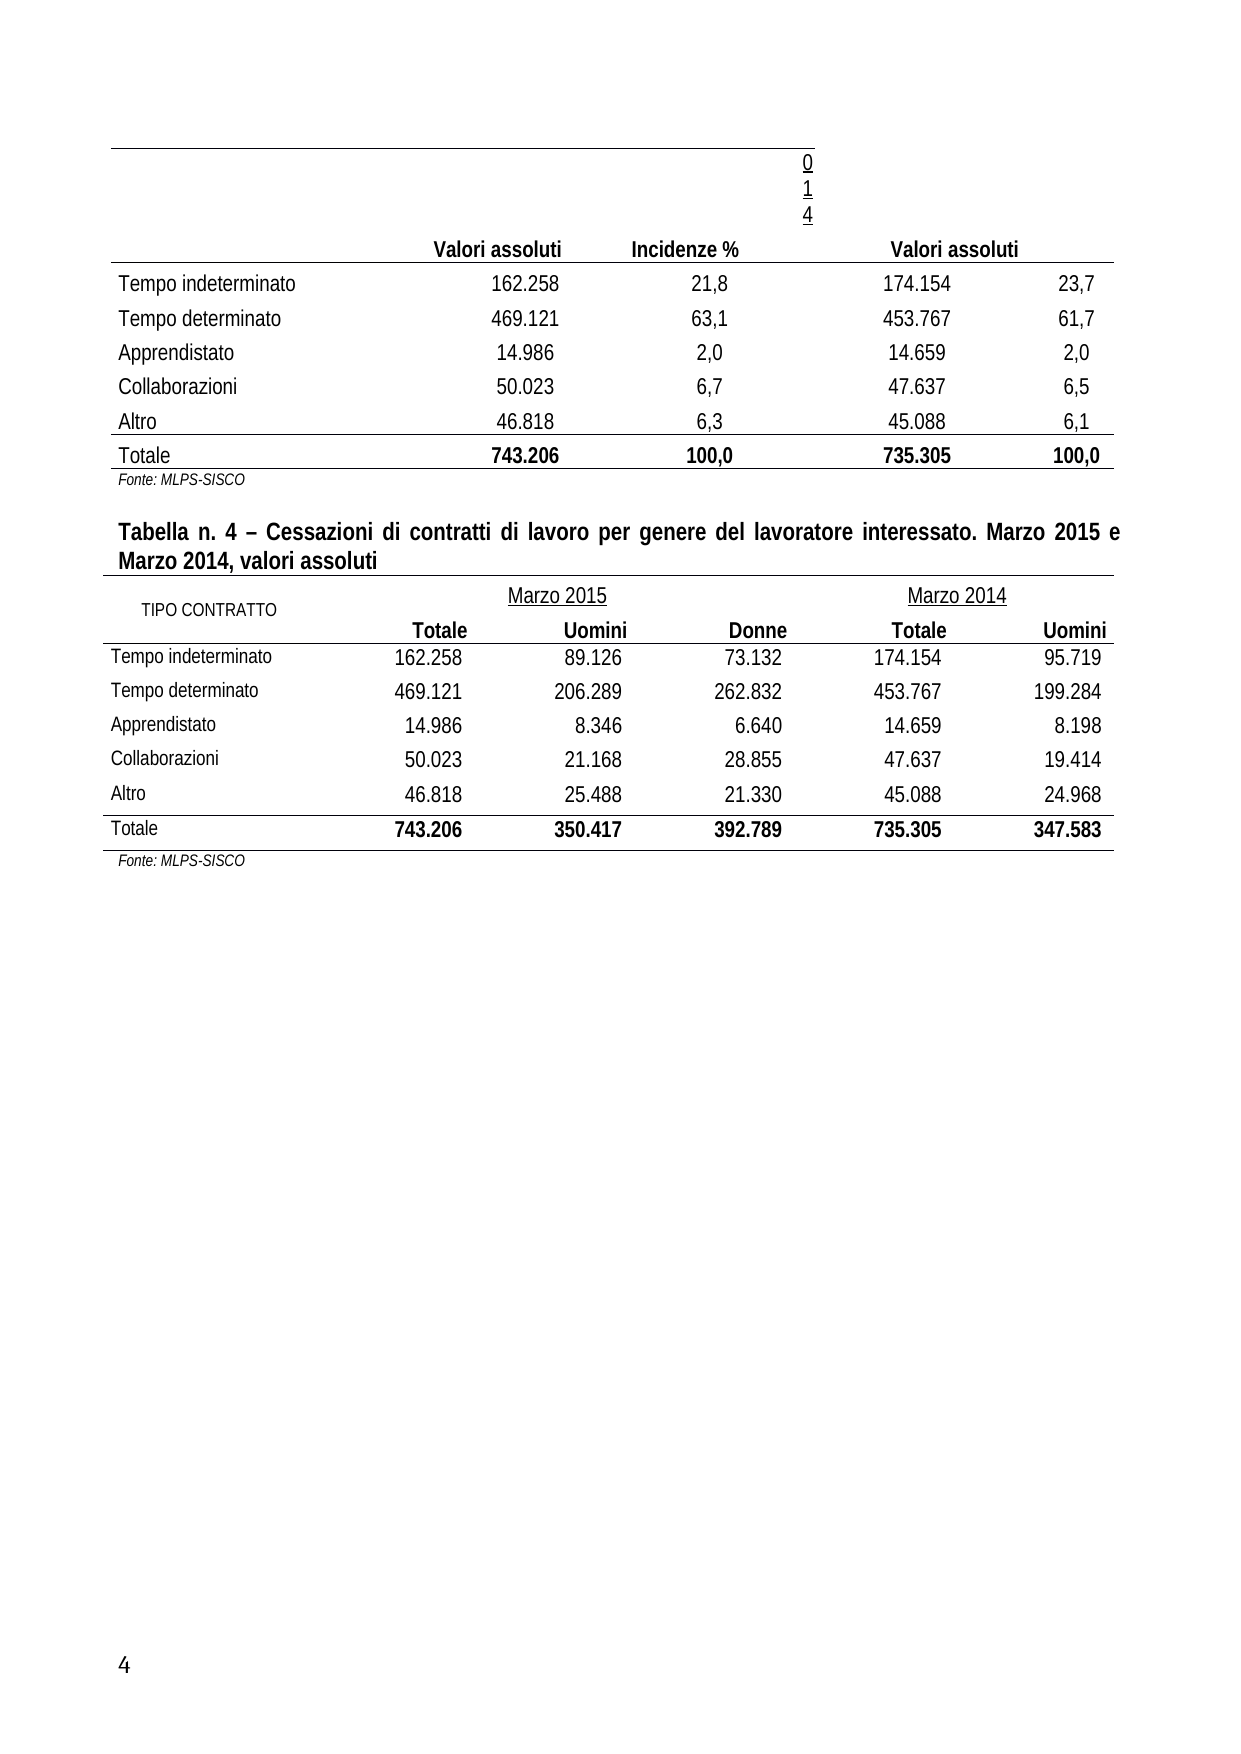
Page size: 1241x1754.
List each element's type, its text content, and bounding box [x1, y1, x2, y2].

table_cell 25.488 [475, 781, 634, 815]
table_cell 174.154 [794, 644, 954, 678]
table_cell 100,0 [1039, 435, 1114, 468]
table_cell 14.659 [795, 331, 1039, 365]
table_cell Apprendistato [103, 712, 315, 746]
table_cell 50.023 [426, 365, 624, 399]
table_cell 735.305 [795, 435, 1039, 468]
table_cell Uomini [954, 609, 1114, 643]
table_cell 6.640 [634, 712, 794, 746]
table_cell 8.346 [475, 712, 634, 746]
table_cell 743.206 [426, 435, 624, 468]
table_cell 162.258 [315, 644, 474, 678]
table_cell Totale [103, 816, 315, 849]
table_cell Collaborazioni [103, 746, 315, 781]
table_cell 162.258 [426, 263, 624, 296]
table_cell Collaborazioni [111, 365, 426, 399]
table_cell 392.789 [634, 816, 794, 849]
table_cell 23,7 [1039, 263, 1114, 296]
table_cell Tempo indeterminato [111, 263, 426, 296]
table_cell Totale [111, 435, 426, 468]
table_header Marzo 2014 [795, 149, 815, 228]
table_cell 24.968 [954, 781, 1114, 815]
table_cell 63,1 [624, 296, 795, 331]
table_cell Tempo determinato [111, 296, 426, 331]
table_cell 347.583 [954, 816, 1114, 849]
table_header Marzo 2015 [315, 576, 794, 609]
table_cell 199.284 [954, 678, 1114, 712]
table_cell 21,8 [624, 263, 795, 296]
table_cell 453.767 [795, 296, 1039, 331]
table_header [111, 149, 426, 262]
table_cell 2,0 [624, 331, 795, 365]
table_cell 61,7 [1039, 296, 1114, 331]
table_cell 350.417 [475, 816, 634, 849]
table_cell 50.023 [315, 746, 474, 781]
table_cell 28.855 [634, 746, 794, 781]
table_cell 262.832 [634, 678, 794, 712]
table_cell 100,0 [624, 435, 795, 468]
table_cell 47.637 [794, 746, 954, 781]
table_cell 89.126 [475, 644, 634, 678]
table_cell 45.088 [795, 400, 1039, 434]
table_cell 14.986 [426, 331, 624, 365]
table_cell 743.206 [315, 816, 474, 849]
table_cell 2,0 [1039, 331, 1114, 365]
table_cell Valori assoluti [795, 228, 1114, 262]
table_cell 45.088 [794, 781, 954, 815]
table_cell 6,1 [1039, 400, 1114, 434]
table_cell Altro [111, 400, 426, 434]
table_cell Altro [103, 781, 315, 815]
table_cell 206.289 [475, 678, 634, 712]
table_cell 6,7 [624, 365, 795, 399]
text Fonte: MLPS-SISCO [118, 851, 1122, 870]
table_cell Incidenze % [624, 228, 795, 262]
table_header [426, 149, 795, 228]
table_cell 6,5 [1039, 365, 1114, 399]
table_cell 8.198 [954, 712, 1114, 746]
table_cell 6,3 [624, 400, 795, 434]
table_cell 21.168 [475, 746, 634, 781]
table_cell 46.818 [315, 781, 474, 815]
table_header Marzo 2014 [794, 576, 1114, 609]
table_cell Tempo indeterminato [103, 644, 315, 678]
table_cell 95.719 [954, 644, 1114, 678]
table_cell 469.121 [315, 678, 474, 712]
table_cell 174.154 [795, 263, 1039, 296]
table_cell Tempo determinato [103, 678, 315, 712]
table_cell 46.818 [426, 400, 624, 434]
text Fonte: MLPS-SISCO [118, 469, 1122, 488]
table_cell Totale [794, 609, 954, 643]
table_cell Totale [315, 609, 474, 643]
table_cell Uomini [475, 609, 634, 643]
table_cell 47.637 [795, 365, 1039, 399]
table_cell 453.767 [794, 678, 954, 712]
table_cell 19.414 [954, 746, 1114, 781]
text Tabella n. 4 – Cessazioni di contratti di lavoro per genere del lavoratore interessato. Marzo 2015 e Marzo 2014, valori assoluti [118, 517, 1122, 574]
table_cell 14.659 [794, 712, 954, 746]
table_cell 73.132 [634, 644, 794, 678]
table_cell Valori assoluti [426, 228, 624, 262]
table_cell Apprendistato [111, 331, 426, 365]
table_header TIPO CONTRATTO [103, 576, 315, 643]
table_cell 735.305 [794, 816, 954, 849]
table_cell 14.986 [315, 712, 474, 746]
table_cell 21.330 [634, 781, 794, 815]
table_cell 469.121 [426, 296, 624, 331]
table_cell Donne [634, 609, 794, 643]
